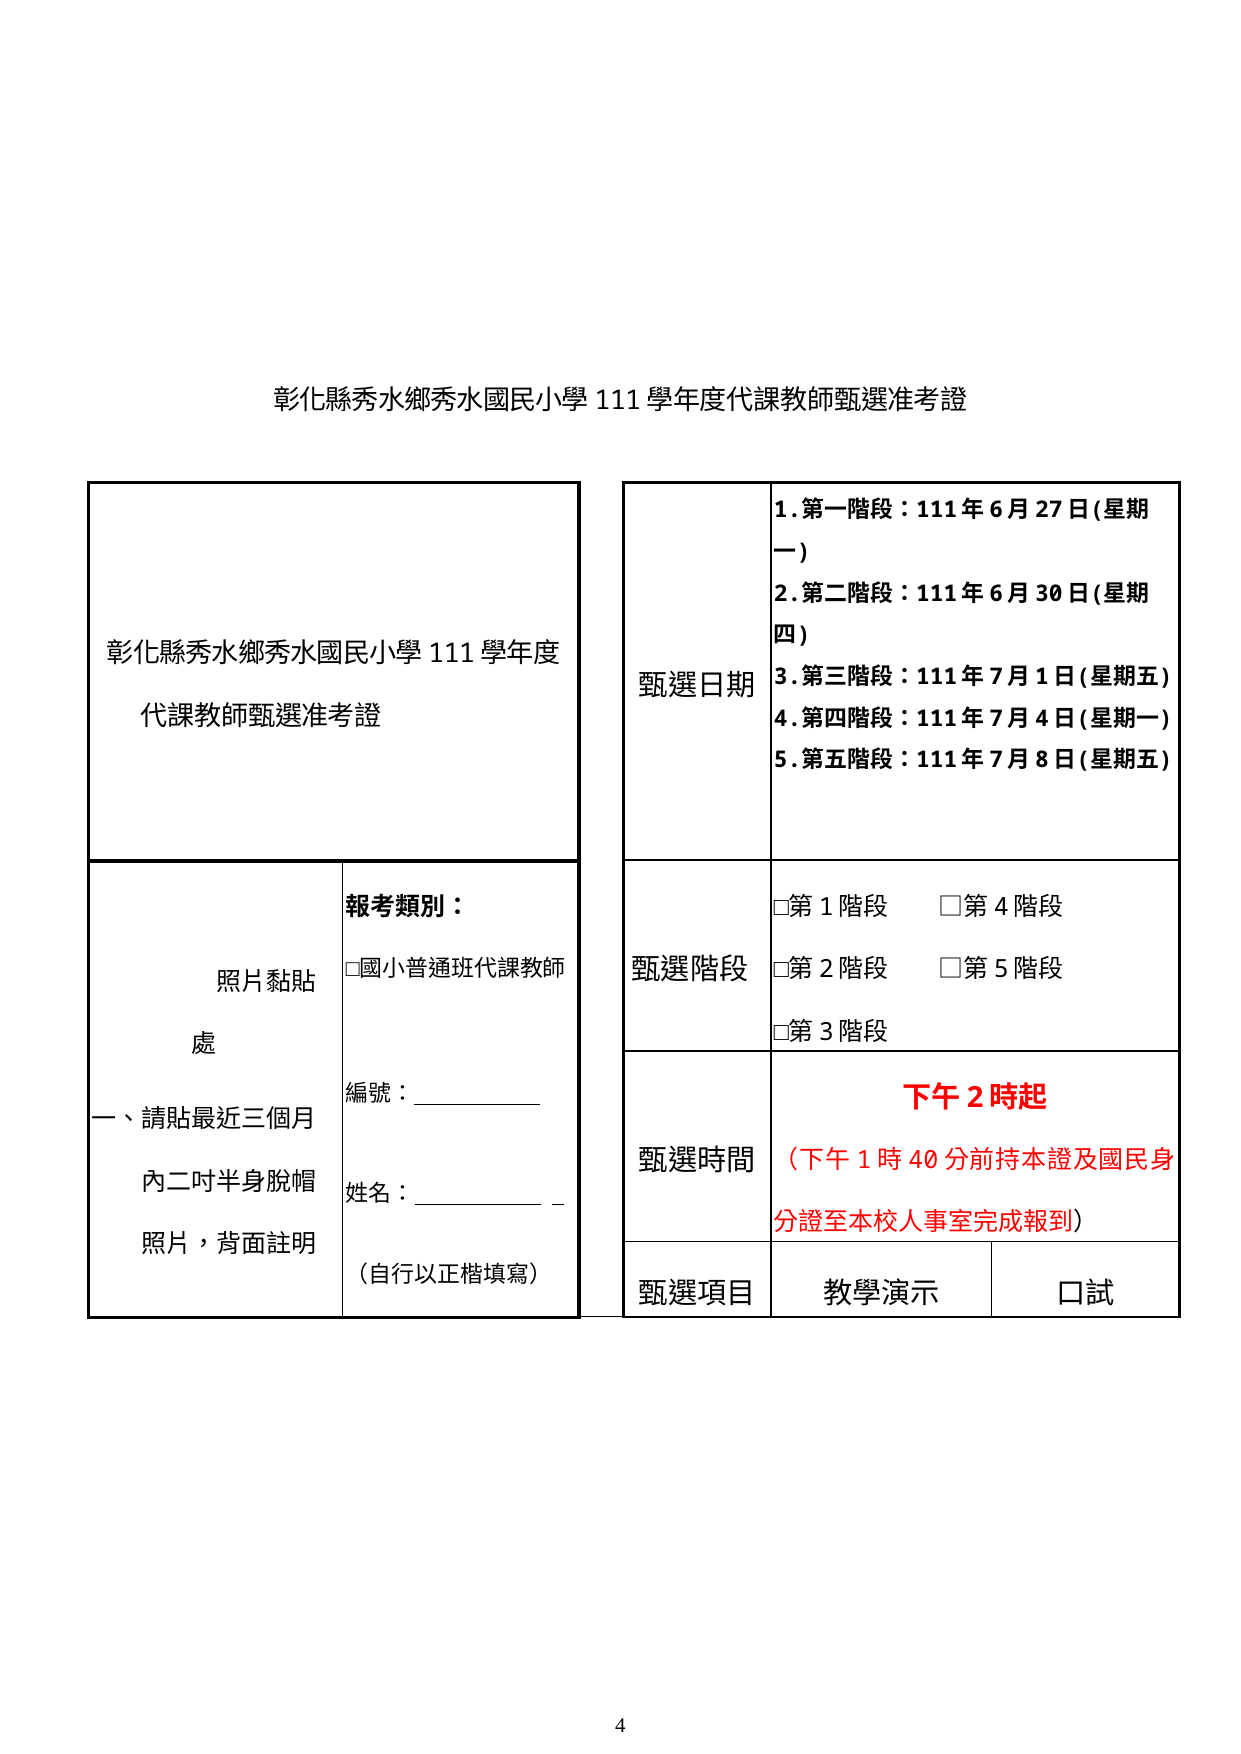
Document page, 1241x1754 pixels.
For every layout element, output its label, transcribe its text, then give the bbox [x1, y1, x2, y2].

table_cell □第1階段 □第4階段 □第2階段 □第5階段 □第3階段 [772, 861, 1178, 1050]
table_cell 照片黏貼處 一、請貼最近三個月內二吋半身脫帽照片，背面註明 [90, 863, 342, 1316]
table_header 甄選日期 [625, 484, 770, 859]
table_cell 甄選時間 [625, 1052, 770, 1241]
table_header 彰化縣秀水鄉秀水國民小學111學年度 代課教師甄選准考證 [90, 484, 577, 859]
table_cell 報考類別： □國小普通班代課教師 編號： 姓名： （自行以正楷填寫） [343, 863, 577, 1316]
table_cell 口試 [992, 1242, 1178, 1316]
table_cell 甄選階段 [625, 861, 770, 1050]
table_cell 教學演示 [772, 1242, 991, 1316]
text 彰化縣秀水鄉秀水國民小學111學年度代課教師甄選准考證 [89, 356, 1152, 419]
table_cell 甄選項目 [625, 1242, 770, 1316]
table_cell 下午2時起 （下午1時40分前持本證及國民身分證至本校人事室完成報到） [772, 1052, 1178, 1241]
table_header 1.第一階段：111年6月27日(星期一) 2.第二階段：111年6月30日(星期四) 3.第三階段：111年7月1日(星期五) 4.第四階段：111年7月4日(星期一) 5.第五階段：111年7月8日(星期五) [772, 484, 1178, 859]
table_header [581, 481, 622, 1316]
